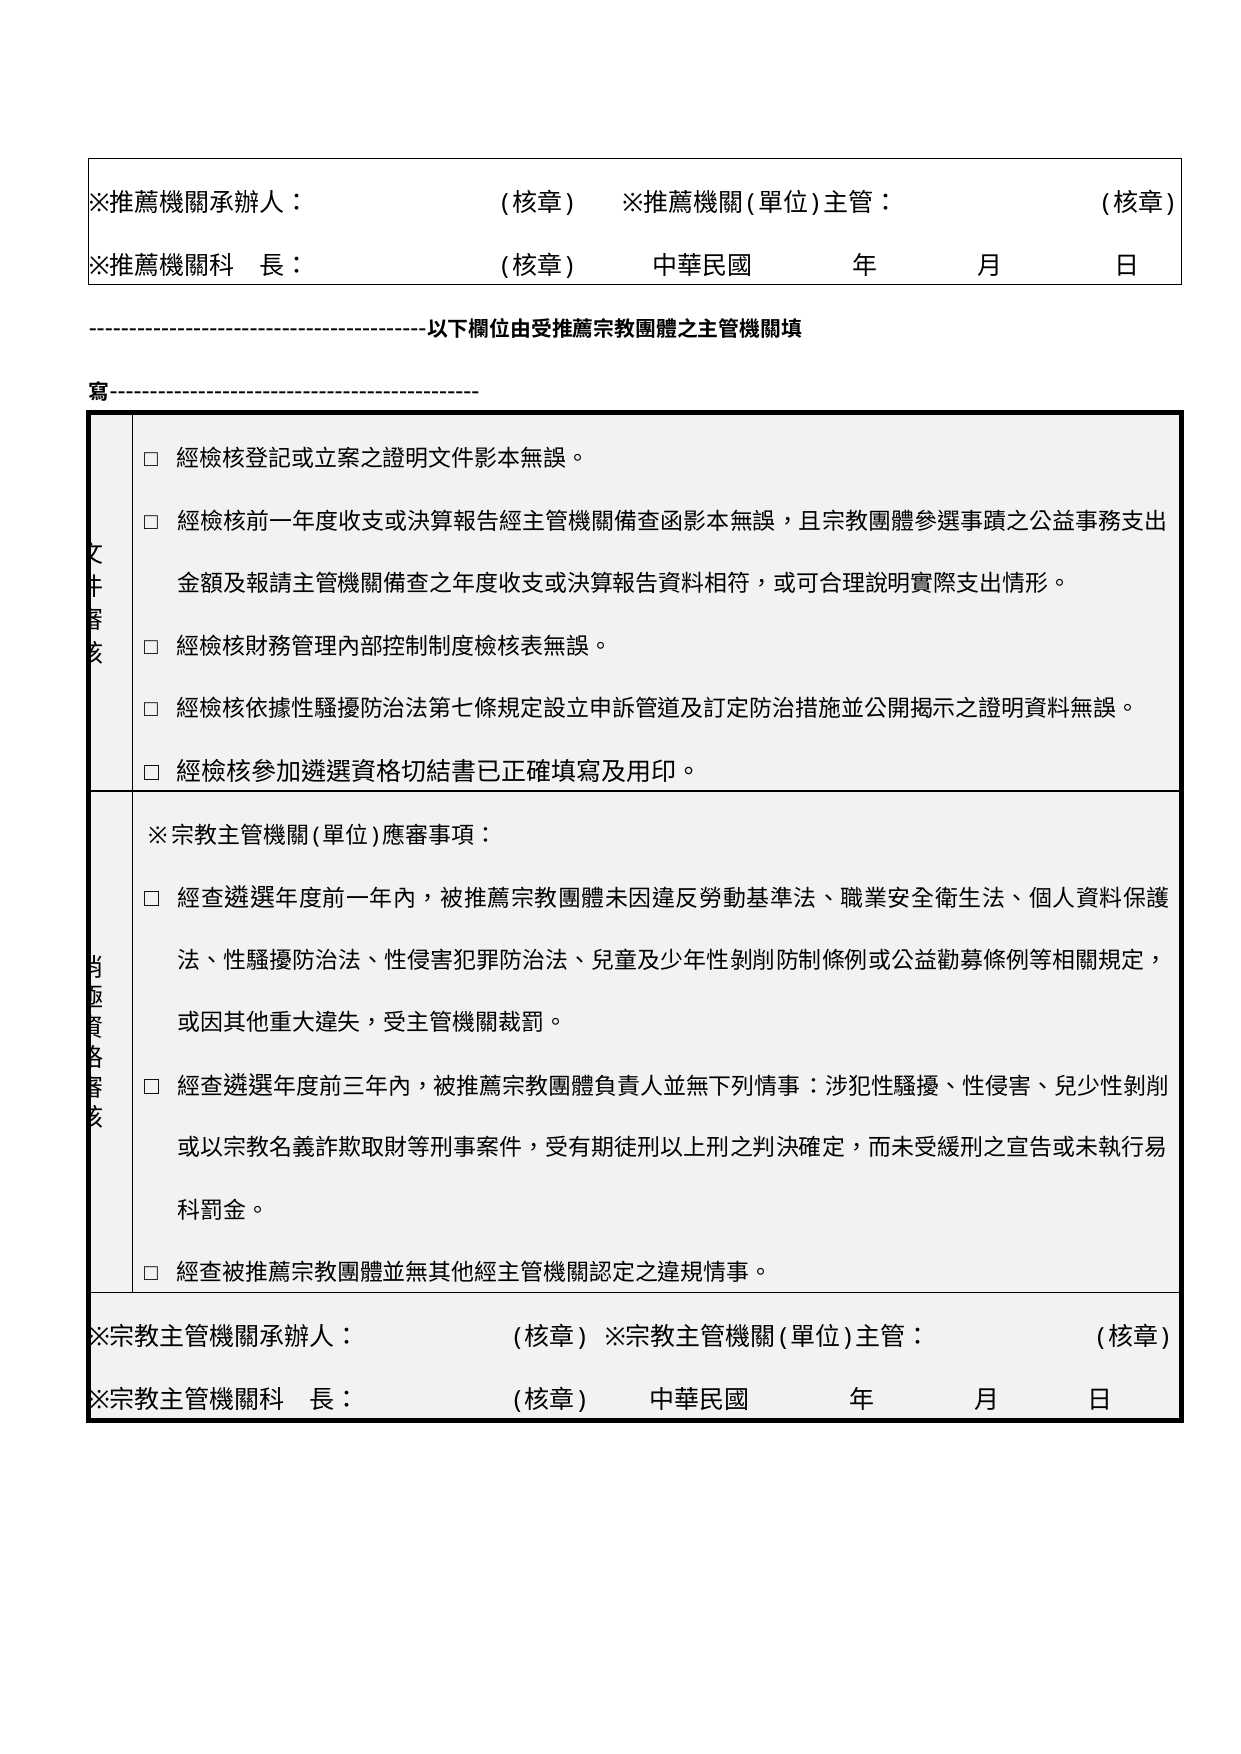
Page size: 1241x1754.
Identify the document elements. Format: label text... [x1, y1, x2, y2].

table_cell 經檢核登記或立案之證明文件影本無誤。 經檢核前一年度收支或決算報告經主管機關備查函影本無誤，且宗教團體參選事蹟之公益事務支出金額及報請主管機關備查之年度收支或決算報告資料相符，或可合理說明實際支出情形。 經檢核財務管理內部控制制度檢核表無誤。 經檢核依據性騷擾防治法第七條規定設立申訴管道及訂定防治措施並公開揭示之證明資料無誤。 經檢核參加遴選資格切結書已正確填寫及用印。 [133, 415, 1179, 790]
table_cell 消極資格審核 [91, 792, 132, 1292]
table_cell ※宗教主管機關承辦人： (核章) ※宗教主管機關(單位)主管： (核章) ※宗教主管機關科 長： (核章) 中華民國 年 月 日 [91, 1293, 1179, 1418]
table_cell ------------------------------------------以下欄位由受推薦宗教團體之主管機關填寫---------------------------------------------- [89, 285, 1181, 410]
table_cell 文件審核 [91, 415, 132, 790]
table_cell ※宗教主管機關(單位)應審事項： 經查遴選年度前一年內，被推薦宗教團體未因違反勞動基準法、職業安全衛生法、個人資料保護法、性騷擾防治法、性侵害犯罪防治法、兒童及少年性剝削防制條例或公益勸募條例等相關規定，或因其他重大違失，受主管機關裁罰。 經查遴選年度前三年內，被推薦宗教團體負責人並無下列情事：涉犯性騷擾、性侵害、兒少性剝削或以宗教名義詐欺取財等刑事案件，受有期徒刑以上刑之判決確定，而未受緩刑之宣告或未執行易科罰金。 經查被推薦宗教團體並無其他經主管機關認定之違規情事。 [133, 792, 1179, 1292]
table_cell ※推薦機關承辦人： (核章) ※推薦機關(單位)主管： (核章) ※推薦機關科 長： (核章) 中華民國 年 月 日 [89, 159, 1181, 284]
